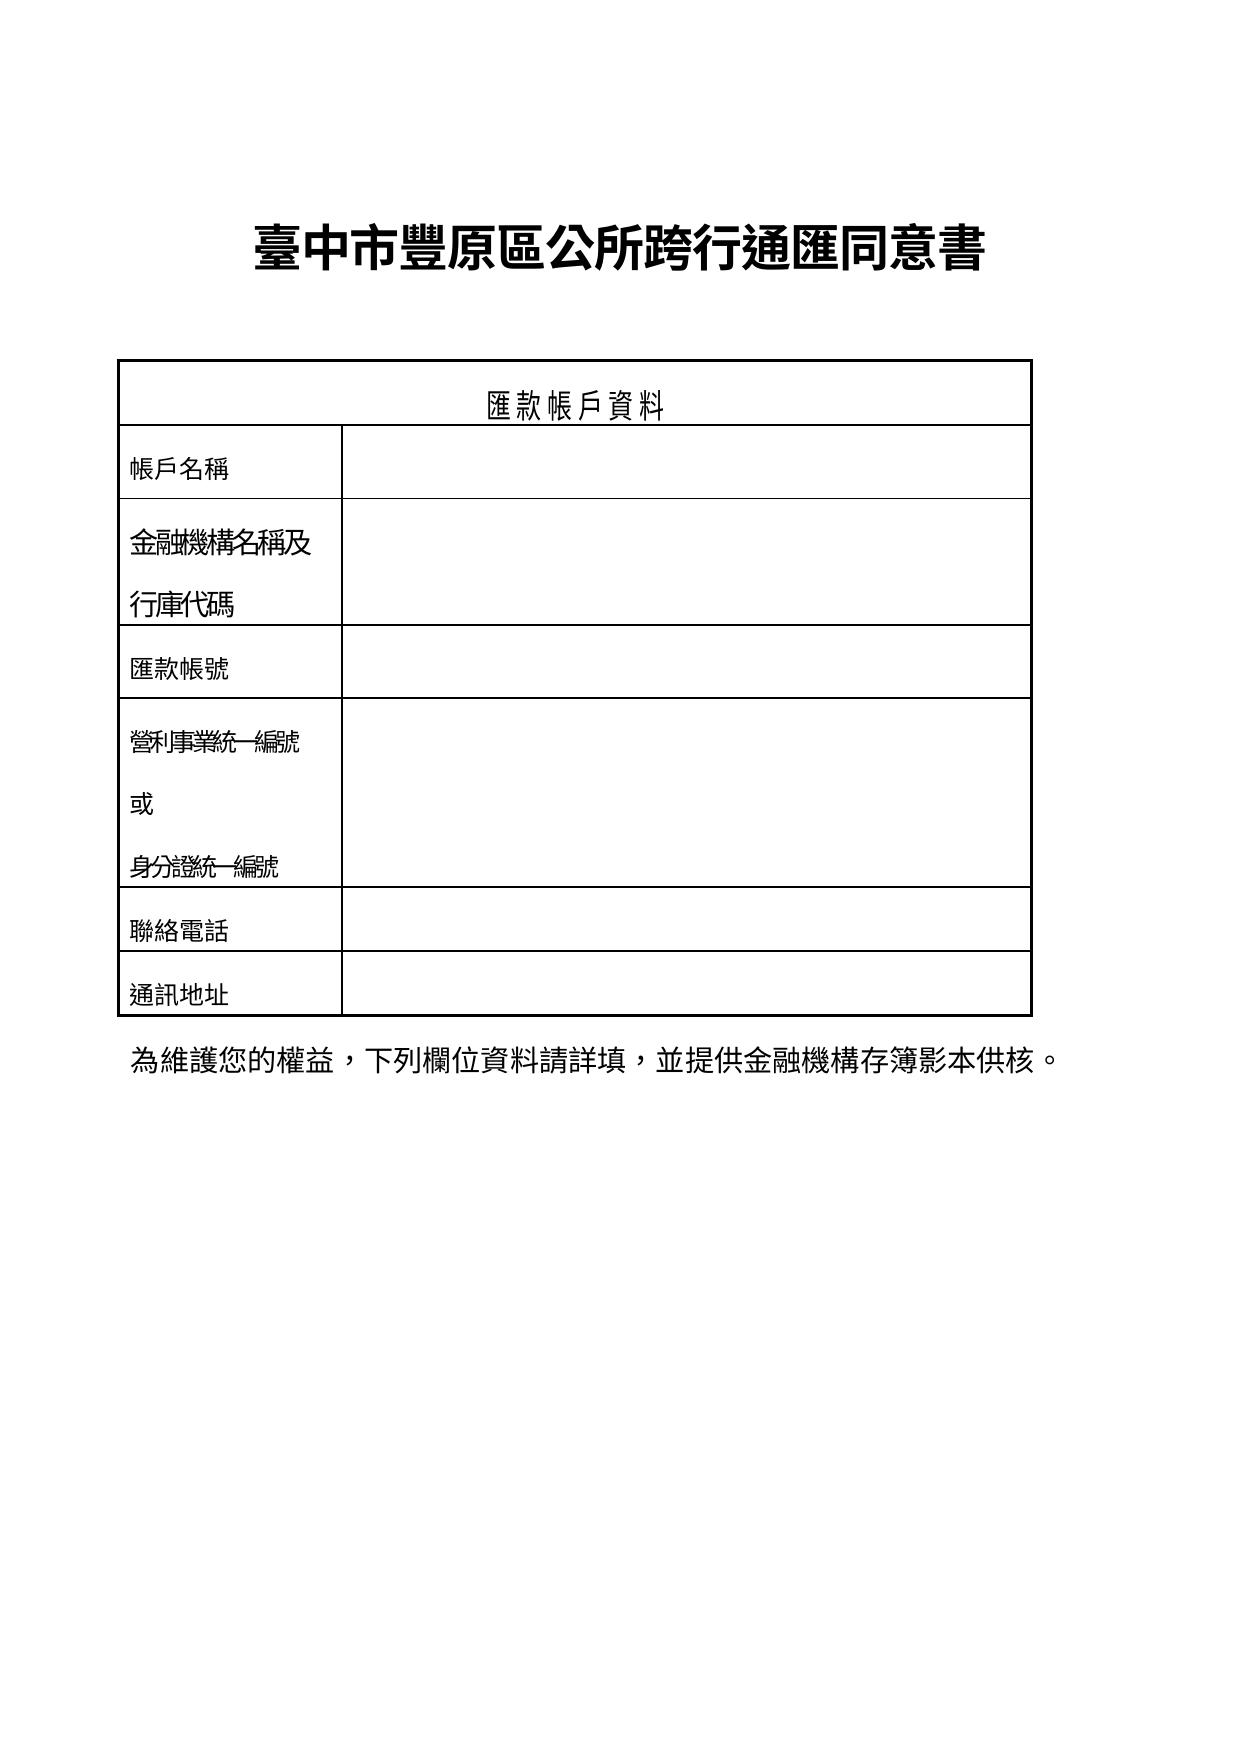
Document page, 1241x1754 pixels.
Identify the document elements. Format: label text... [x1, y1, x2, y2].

table_cell [343, 499, 1030, 624]
table_header 匯 款 帳 戶 資 料 [120, 362, 1030, 424]
text 臺中市豐原區公所跨行通匯同意書 [118, 171, 1122, 296]
table_cell [343, 699, 1030, 886]
table_cell 營利事業統一編號 或 身分證統一編號 [120, 699, 341, 886]
text 為維護您的權益，下列欄位資料請詳填，並提供金融機構存簿影本供核。 [131, 1017, 1122, 1080]
table_cell [343, 952, 1030, 1014]
table_cell 金融機構名稱及行庫代碼 [120, 499, 341, 624]
table_cell [343, 426, 1030, 497]
table_cell 聯絡電話 [120, 888, 341, 950]
table_cell 匯款帳號 [120, 626, 341, 697]
table_cell [343, 626, 1030, 697]
table_cell 帳戶名稱 [120, 426, 341, 497]
table_cell 通訊地址 [120, 952, 341, 1014]
table_cell [343, 888, 1030, 950]
